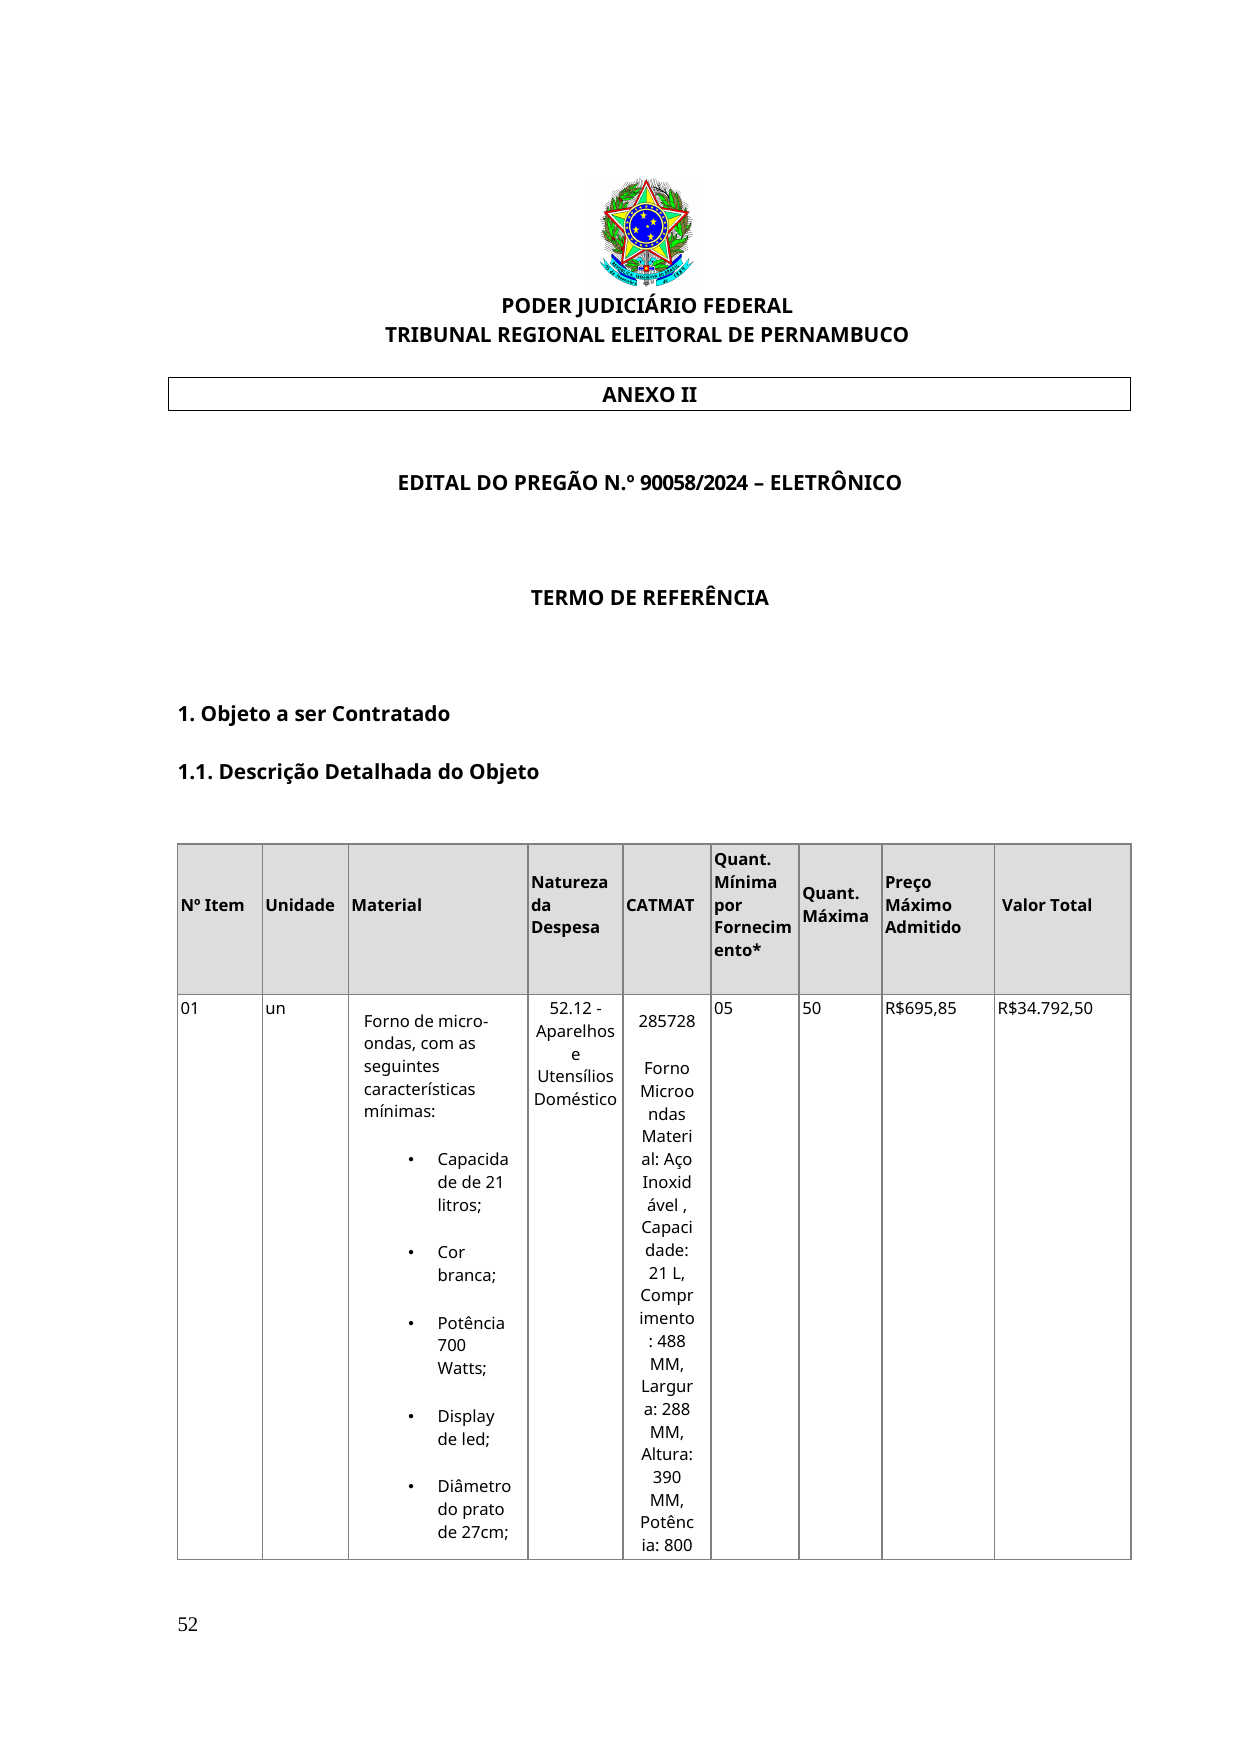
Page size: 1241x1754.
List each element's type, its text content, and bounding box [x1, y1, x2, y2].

table_cell 52.12 - Aparelhos e Utensílios Doméstico [529, 995, 622, 1559]
table_cell 05 [712, 995, 798, 1559]
table_header Material [349, 845, 527, 994]
table_header Nº Item [178, 845, 262, 994]
table_cell 01 [178, 995, 262, 1559]
text Poder Judiciário federal [177, 291, 1117, 320]
table_header Quant. Máxima [800, 845, 881, 994]
text TERMO DE REFERÊNCIA [177, 583, 1122, 612]
table_cell 50 [800, 995, 881, 1559]
table_cell Forno de micro-ondas, com as seguintes características mínimas: Capacidade de 21 litros; Cor branca; Potência 700 Watts; Display de led; Diâmetro do prato de 27cm; Função relógio; 10 níveis de potência; Auto descongelamento; Teclas rápidas (+ 30 segundos); Trava de segurança eletrônica; Voltagem: 220Volts; Classificação energética “A”. Garantia mínima: 12 (doze) meses. [349, 995, 527, 1559]
picture [591, 176, 703, 292]
text 1.1. Descrição Detalhada do Objeto [177, 757, 1122, 785]
table_header Quant. Mínima por Fornecimento* [712, 845, 798, 994]
text ANEXO II [169, 378, 1130, 410]
table_header Preço Máximo Admitido [883, 845, 994, 994]
table_cell 285728 Forno Microondas Material: Aço Inoxidável , Capacidade: 21 L, Comprimento: 488 MM, Largura: 288 MM, Altura: 390 MM, Potência: 800 [624, 995, 710, 1559]
text Tribunal Regional Eleitoral de Pernambuco [177, 320, 1117, 348]
table_header Unidade [263, 845, 348, 994]
text 1. Objeto a ser Contratado [177, 699, 1122, 727]
table_cell un [263, 995, 348, 1559]
subtitle EDITAL DO PREGÃO N.º 90058/2024 – ELETRÔNICO [177, 468, 1122, 497]
table_cell R$695,85 [883, 995, 994, 1559]
table_header Natureza da Despesa [529, 845, 622, 994]
table_cell R$34.792,50 [995, 995, 1130, 1559]
table_header Valor Total [995, 845, 1130, 994]
table_header CATMAT [624, 845, 710, 994]
